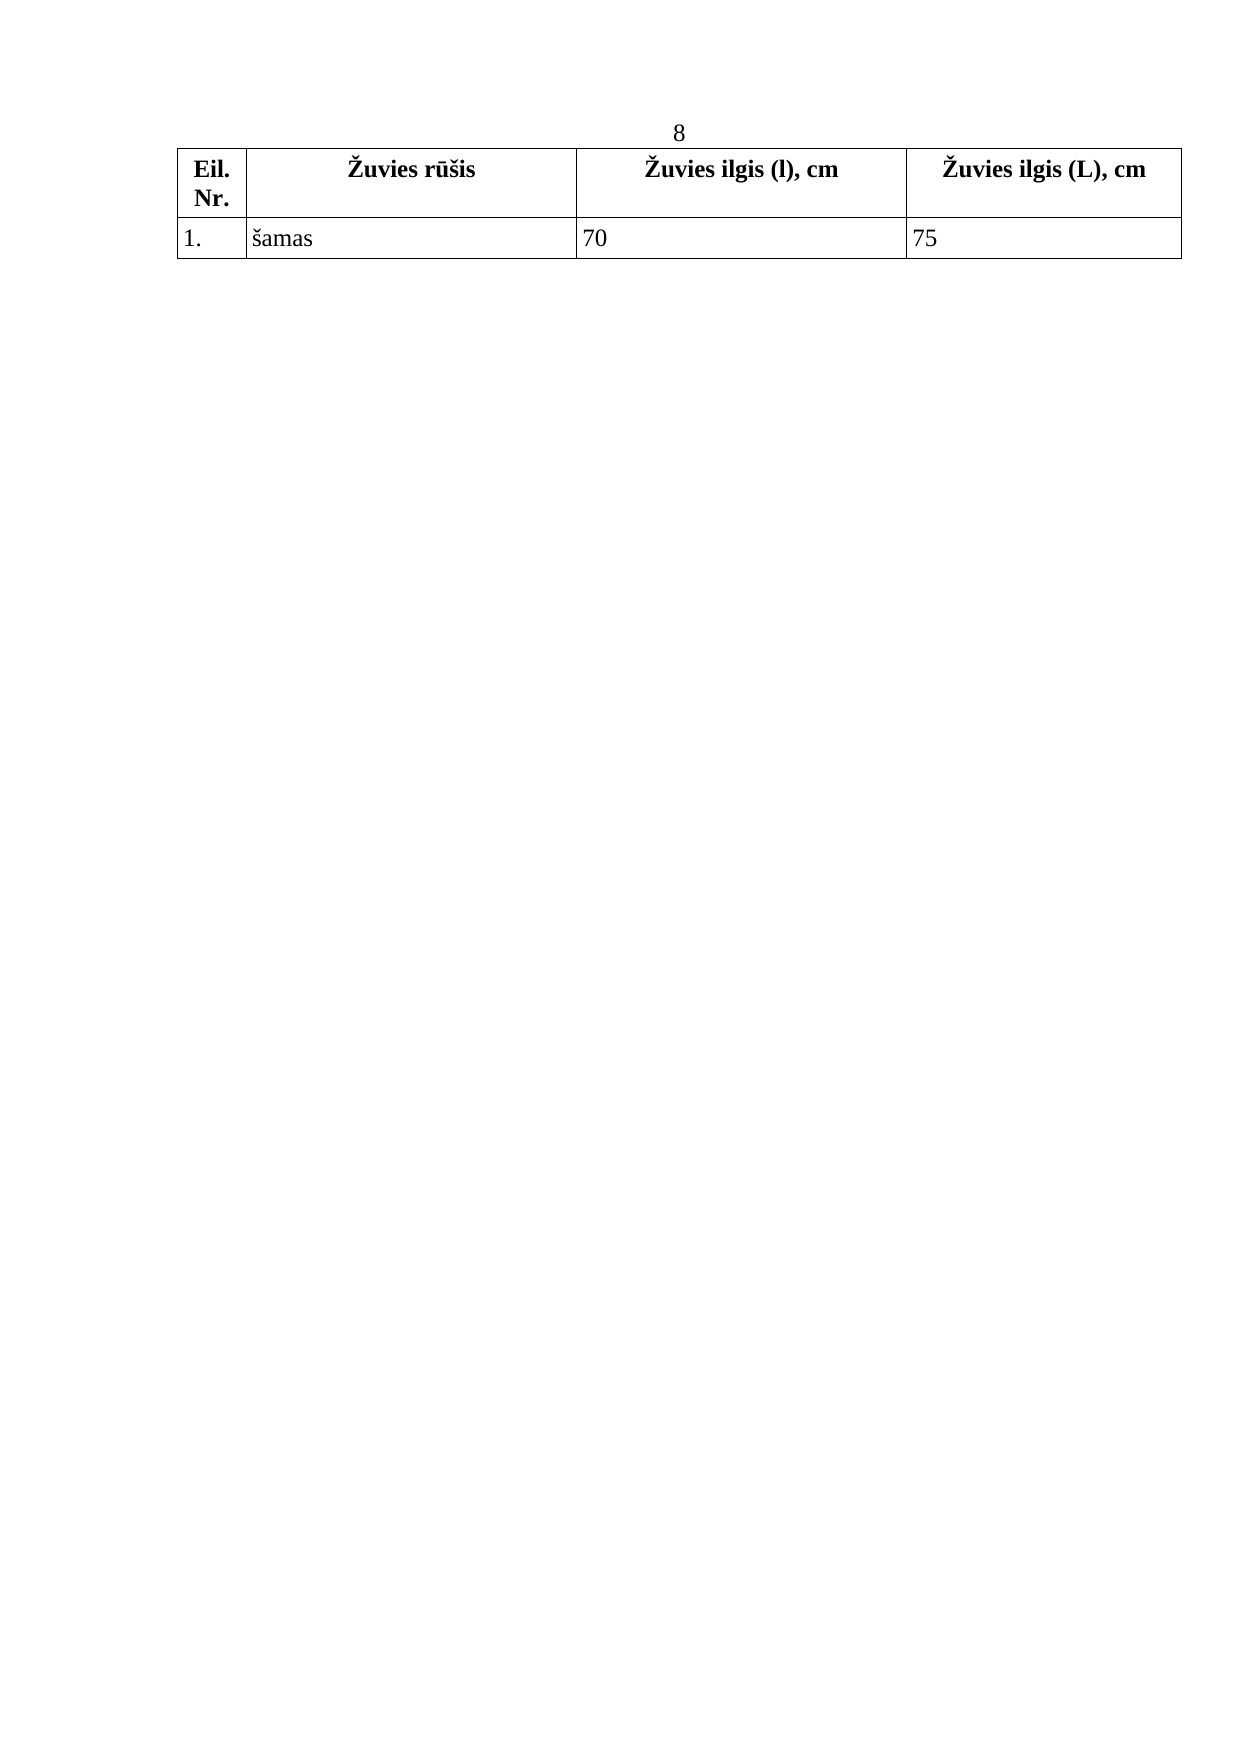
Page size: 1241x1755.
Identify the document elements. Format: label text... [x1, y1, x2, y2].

table_cell 70 [577, 218, 906, 258]
table_header Eil. Nr. [178, 149, 246, 217]
table_cell šamas [247, 218, 576, 258]
table_header Žuvies ilgis (l), cm [577, 149, 906, 217]
table_header Žuvies ilgis (L), cm [907, 149, 1181, 217]
table_cell 1. [178, 218, 246, 258]
table_header Žuvies rūšis [247, 149, 576, 217]
table_cell 75 [907, 218, 1181, 258]
